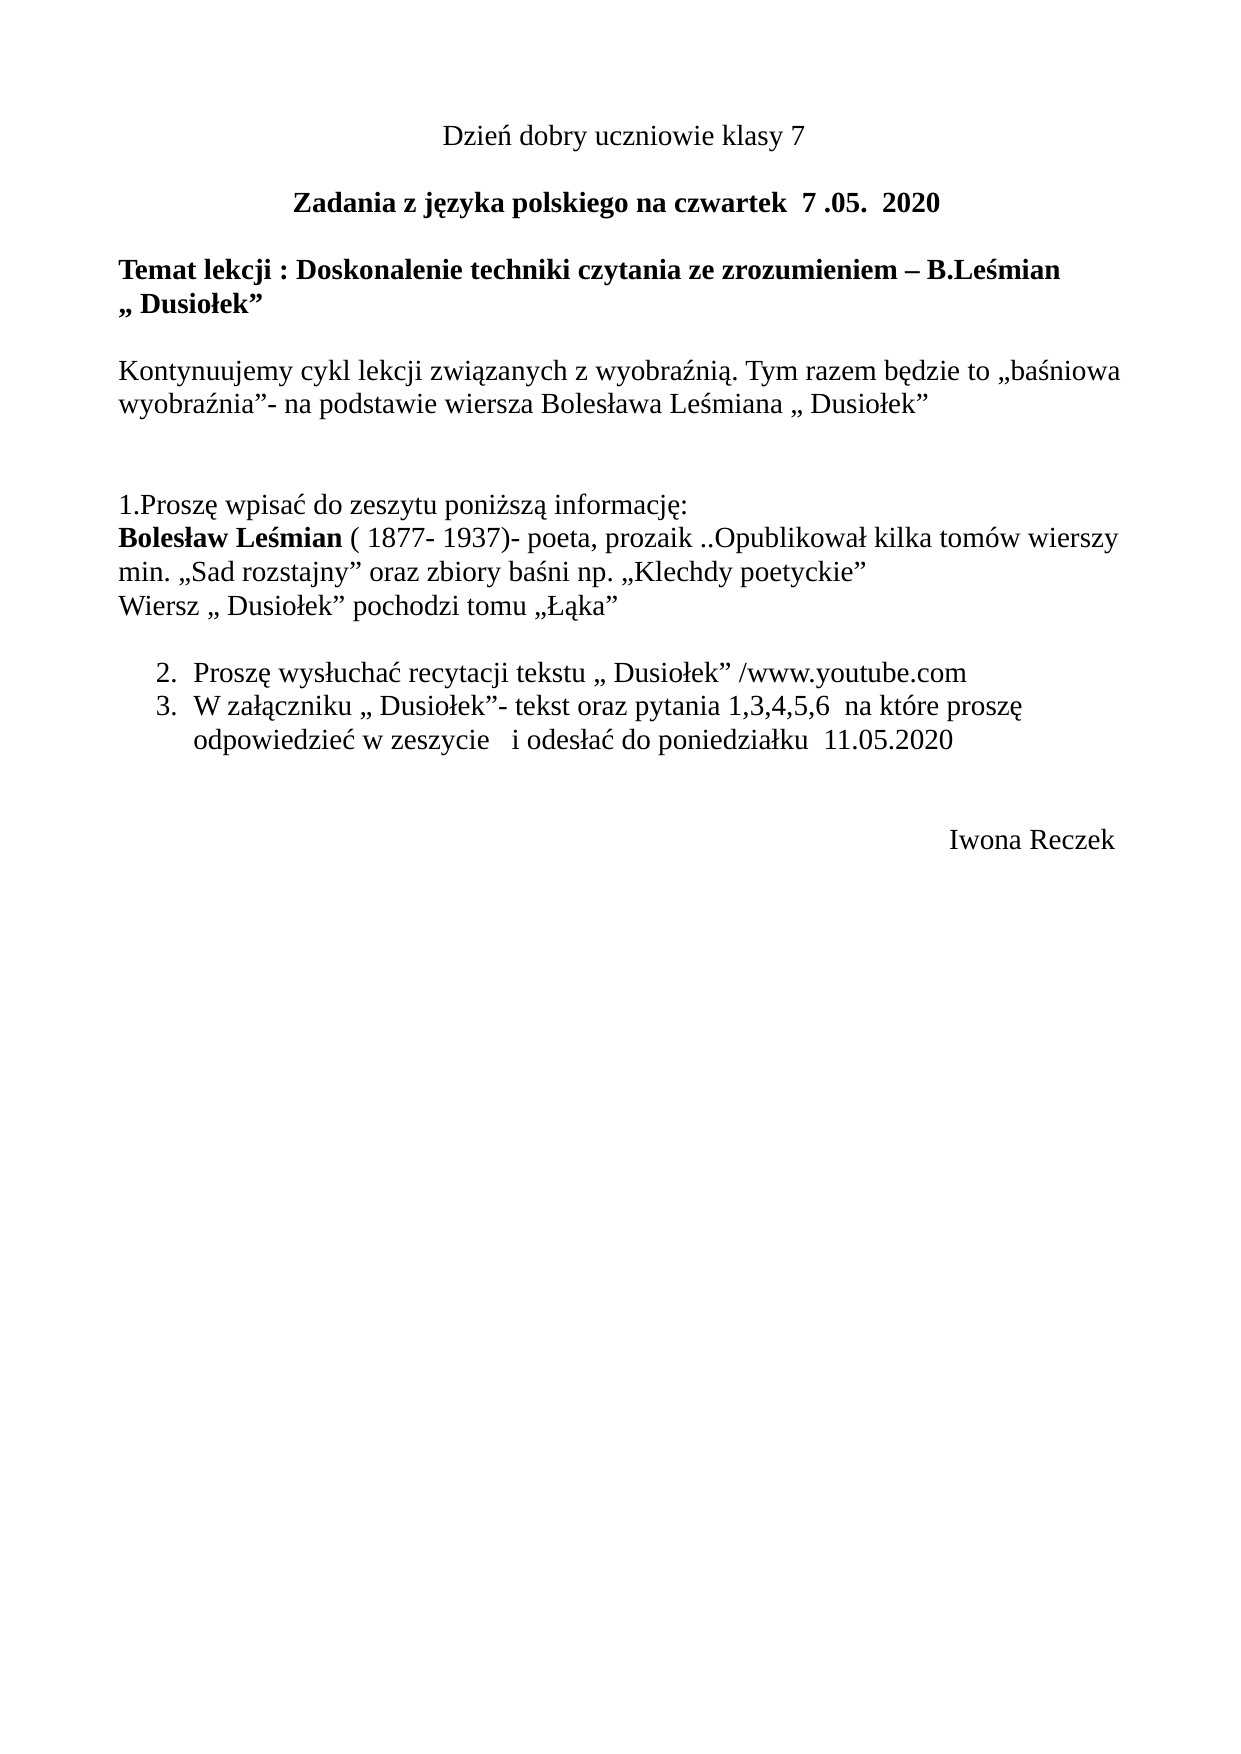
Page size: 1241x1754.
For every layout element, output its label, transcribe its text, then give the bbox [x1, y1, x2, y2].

text Temat lekcji : Doskonalenie techniki czytania ze zrozumieniem – B.Leśmian „ Dusiołek” [118, 252, 1122, 319]
text Iwona Reczek [118, 822, 1122, 856]
text 1.Proszę wpisać do zeszytu poniższą informację: [118, 487, 1122, 521]
list Proszę wysłuchać recytacji tekstu „ Dusiołek” /www.youtube.com [156, 655, 1122, 688]
text Wiersz „ Dusiołek” pochodzi tomu „Łąka” [118, 588, 1122, 621]
text Zadania z języka polskiego na czwartek 7 .05. 2020 [118, 185, 1122, 219]
text Bolesław Leśmian ( 1877- 1937)- poeta, prozaik ..Opublikował kilka tomów wierszy min. „Sad rozstajny” oraz zbiory baśni np. „Klechdy poetyckie” [118, 521, 1122, 588]
list W załączniku „ Dusiołek”- tekst oraz pytania 1,3,4,5,6 na które proszę odpowiedzieć w zeszycie i odesłać do poniedziałku 11.05.2020 [156, 688, 1122, 755]
text Kontynuujemy cykl lekcji związanych z wyobraźnią. Tym razem będzie to „baśniowa wyobraźnia”- na podstawie wiersza Bolesława Leśmiana „ Dusiołek” [118, 353, 1122, 420]
text Dzień dobry uczniowie klasy 7 [118, 118, 1122, 152]
